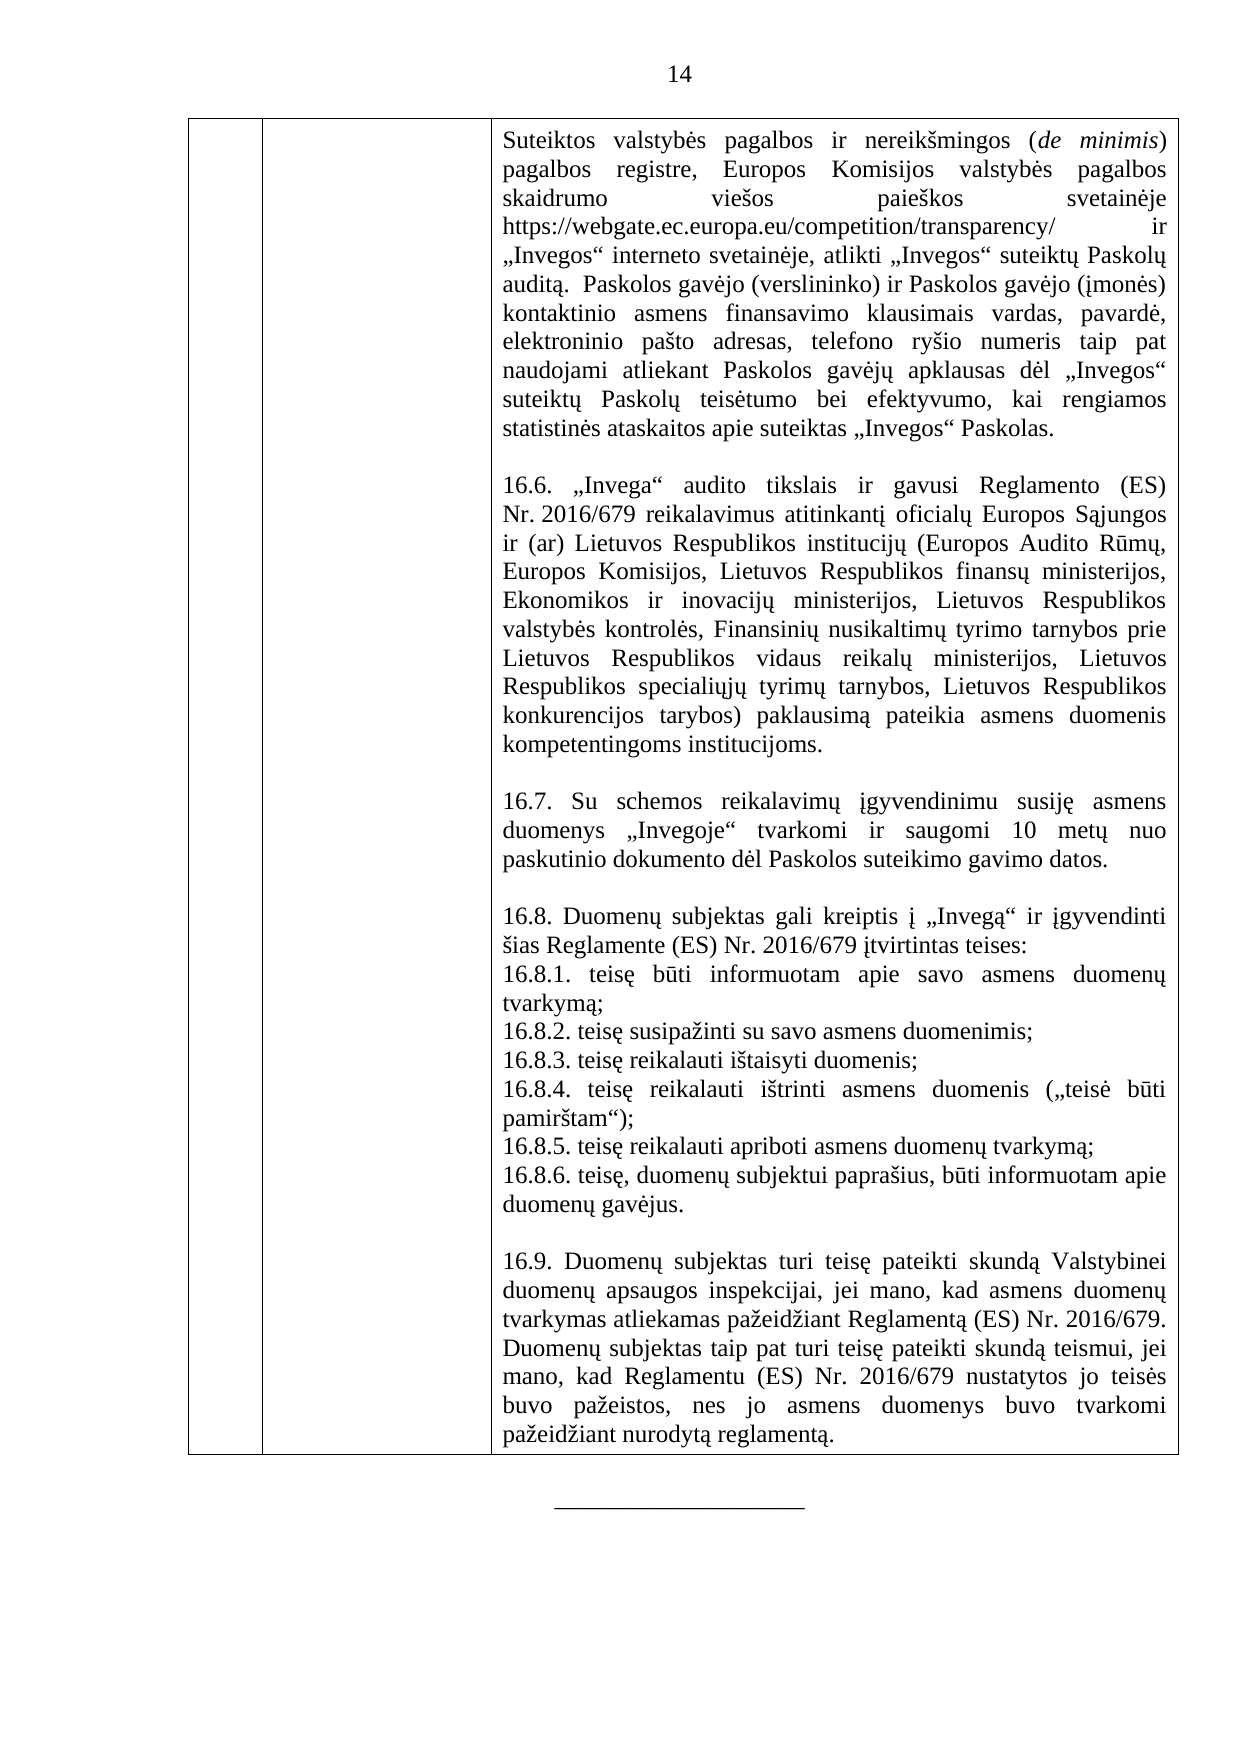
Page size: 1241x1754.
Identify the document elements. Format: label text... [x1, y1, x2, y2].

table_cell [189, 119, 262, 1453]
table_cell [263, 119, 491, 1453]
text ____________________ [177, 1483, 1181, 1512]
table_cell Suteiktos valstybės pagalbos ir nereikšmingos (de minimis) pagalbos registre, Europos Komisijos valstybės pagalbos skaidrumo viešos paieškos svetainėje https://webgate.ec.europa.eu/competition/transparency/ ir „Invegos“ interneto svetainėje, atlikti „Invegos“ suteiktų Paskolų auditą. Paskolos gavėjo (verslininko) ir Paskolos gavėjo (įmonės) kontaktinio asmens finansavimo klausimais vardas, pavardė, elektroninio pašto adresas, telefono ryšio numeris taip pat naudojami atliekant Paskolos gavėjų apklausas dėl „Invegos“ suteiktų Paskolų teisėtumo bei efektyvumo, kai rengiamos statistinės ataskaitos apie suteiktas „Invegos“ Paskolas. 16.6. „Invega“ audito tikslais ir gavusi Reglamento (ES) Nr. 2016/679 reikalavimus atitinkantį oficialų Europos Sąjungos ir (ar) Lietuvos Respublikos institucijų (Europos Audito Rūmų, Europos Komisijos, Lietuvos Respublikos finansų ministerijos, Ekonomikos ir inovacijų ministerijos, Lietuvos Respublikos valstybės kontrolės, Finansinių nusikaltimų tyrimo tarnybos prie Lietuvos Respublikos vidaus reikalų ministerijos, Lietuvos Respublikos specialiųjų tyrimų tarnybos, Lietuvos Respublikos konkurencijos tarybos) paklausimą pateikia asmens duomenis kompetentingoms institucijoms. 16.7. Su schemos reikalavimų įgyvendinimu susiję asmens duomenys „Invegoje“ tvarkomi ir saugomi 10 metų nuo paskutinio dokumento dėl Paskolos suteikimo gavimo datos. 16.8. Duomenų subjektas gali kreiptis į „Invegą“ ir įgyvendinti šias Reglamente (ES) Nr. 2016/679 įtvirtintas teises: 16.8.1. teisę būti informuotam apie savo asmens duomenų tvarkymą; 16.8.2. teisę susipažinti su savo asmens duomenimis; 16.8.3. teisę reikalauti ištaisyti duomenis; 16.8.4. teisę reikalauti ištrinti asmens duomenis („teisė būti pamirštam“); 16.8.5. teisę reikalauti apriboti asmens duomenų tvarkymą; 16.8.6. teisę, duomenų subjektui paprašius, būti informuotam apie duomenų gavėjus. 16.9. Duomenų subjektas turi teisę pateikti skundą Valstybinei duomenų apsaugos inspekcijai, jei mano, kad asmens duomenų tvarkymas atliekamas pažeidžiant Reglamentą (ES) Nr. 2016/679. Duomenų subjektas taip pat turi teisę pateikti skundą teismui, jei mano, kad Reglamentu (ES) Nr. 2016/679 nustatytos jo teisės buvo pažeistos, nes jo asmens duomenys buvo tvarkomi pažeidžiant nurodytą reglamentą. [492, 119, 1178, 1453]
